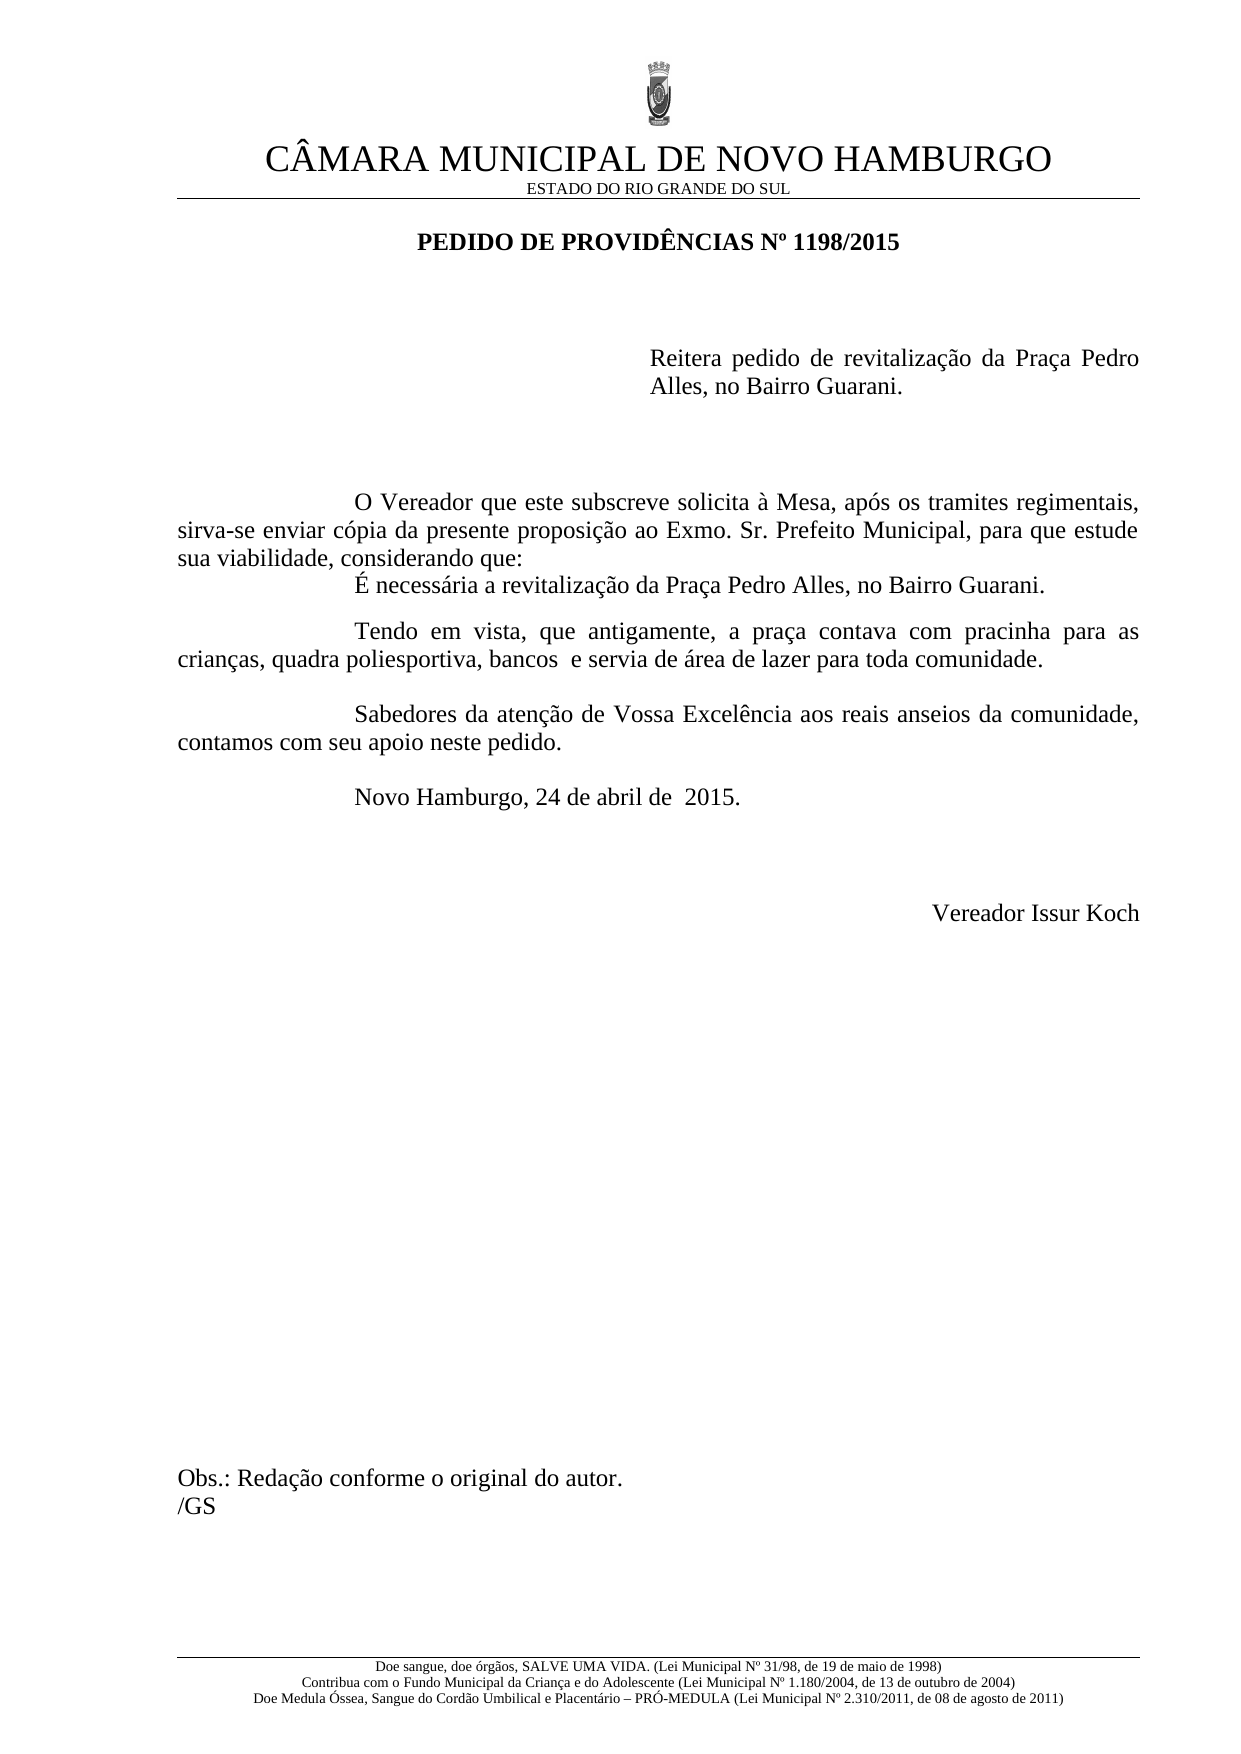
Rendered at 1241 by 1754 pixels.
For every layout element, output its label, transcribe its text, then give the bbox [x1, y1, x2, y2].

text /GS [177, 1492, 1140, 1520]
text PEDIDO DE PROVIDÊNCIAS Nº 1198/2015 [177, 228, 1140, 256]
text É necessária a revitalização da Praça Pedro Alles, no Bairro Guarani. [177, 572, 1140, 599]
text Sabedores da atenção de Vossa Excelência aos reais anseios da comunidade, contamos com seu apoio neste pedido. [177, 700, 1140, 756]
text Reitera pedido de revitalização da Praça Pedro Alles, no Bairro Guarani. [649, 344, 1140, 400]
text Novo Hamburgo, 24 de abril de 2015. [177, 783, 1140, 811]
text O Vereador que este subscreve solicita à Mesa, após os tramites regimentais, sirva-se enviar cópia da presente proposição ao Exmo. Sr. Prefeito Municipal, para que estude sua viabilidade, considerando que: [177, 488, 1140, 572]
text Vereador Issur Koch [177, 899, 1140, 927]
text Obs.: Redação conforme o original do autor. [177, 1464, 1140, 1492]
text Tendo em vista, que antigamente, a praça contava com pracinha para as crianças, quadra poliesportiva, bancos e servia de área de lazer para toda comunidade. [177, 617, 1140, 672]
